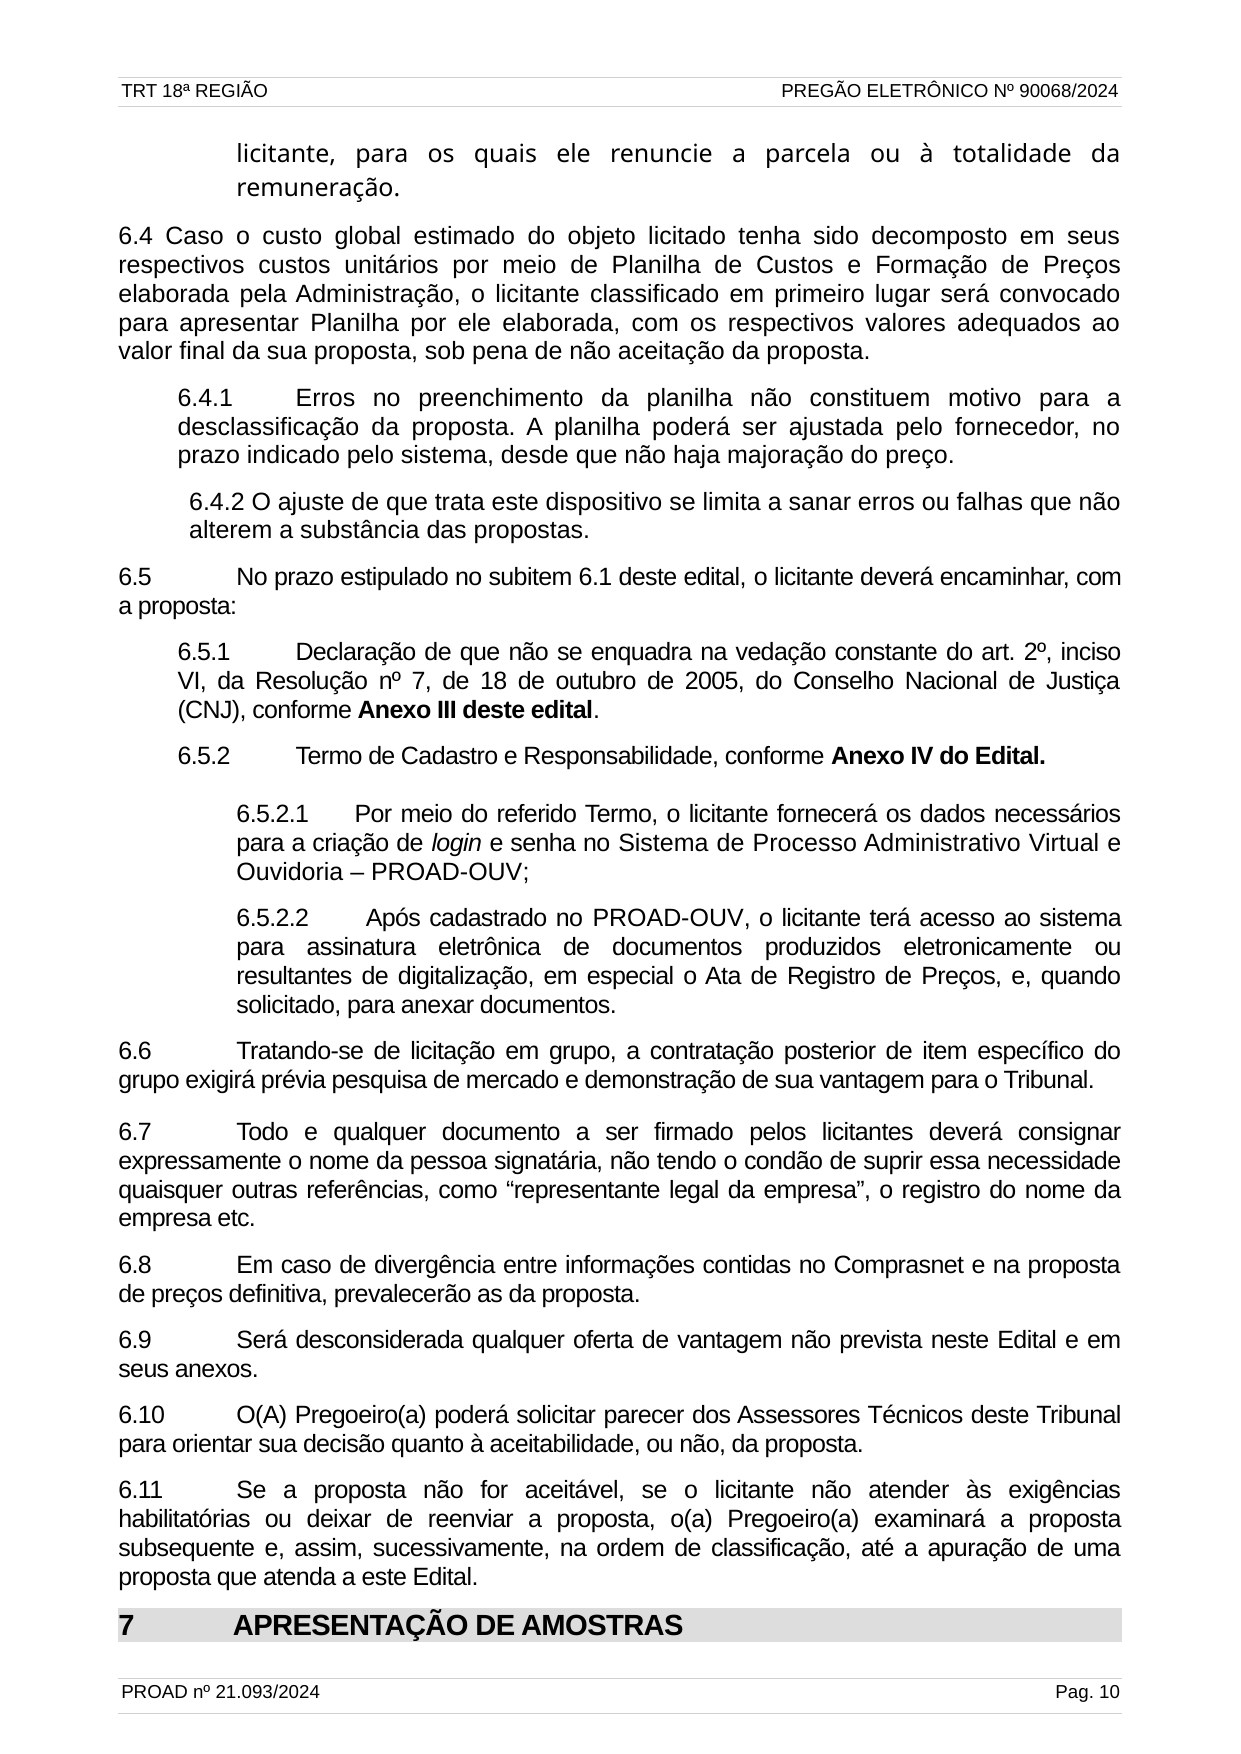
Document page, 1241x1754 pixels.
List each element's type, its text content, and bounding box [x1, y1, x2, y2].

text 6.10 O(A) Pregoeiro(a) poderá solicitar parecer dos Assessores Técnicos deste Tribunal para orientar sua decisão quanto à aceitabilidade, ou não, da proposta. [118, 1400, 1122, 1458]
text 6.4.1 Erros no preenchimento da planilha não constituem motivo para a desclassificação da proposta. A planilha poderá ser ajustada pelo fornecedor, no prazo indicado pelo sistema, desde que não haja majoração do preço. [177, 383, 1122, 469]
text 6.5 No prazo estipulado no subitem 6.1 deste edital, o licitante deverá encaminhar, com a proposta: [118, 562, 1122, 619]
text 6.4 Caso o custo global estimado do objeto licitado tenha sido decomposto em seus respectivos custos unitários por meio de Planilha de Custos e Formação de Preços elaborada pela Administração, o licitante classificado em primeiro lugar será convocado para apresentar Planilha por ele elaborada, com os respectivos valores adequados ao valor final da sua proposta, sob pena de não aceitação da proposta. [118, 221, 1122, 365]
text 6.4.2 O ajuste de que trata este dispositivo se limita a sanar erros ou falhas que não alterem a substância das propostas. [189, 487, 1122, 544]
text 7 APRESENTAÇÃO DE AMOSTRAS [118, 1608, 1122, 1642]
text 6.7 Todo e qualquer documento a ser firmado pelos licitantes deverá consignar expressamente o nome da pessoa signatária, não tendo o condão de suprir essa necessidade quaisquer outras referências, como “representante legal da empresa”, o registro do nome da empresa etc. [118, 1117, 1122, 1232]
text 6.9 Será desconsiderada qualquer oferta de vantagem não prevista neste Edital e em seus anexos. [118, 1325, 1122, 1383]
text 6.11 Se a proposta não for aceitável, se o licitante não atender às exigências habilitatórias ou deixar de reenviar a proposta, o(a) Pregoeiro(a) examinará a proposta subsequente e, assim, sucessivamente, na ordem de classificação, até a apuração de uma proposta que atenda a este Edital. [118, 1476, 1122, 1591]
text 6.5.2.1 Por meio do referido Termo, o licitante fornecerá os dados necessários para a criação de login e senha no Sistema de Processo Administrativo Virtual e Ouvidoria – PROAD-OUV; [236, 799, 1122, 886]
text licitante, para os quais ele renuncie a parcela ou à totalidade da remuneração. [236, 136, 1122, 204]
text 6.8 Em caso de divergência entre informações contidas no Comprasnet e na proposta de preços definitiva, prevalecerão as da proposta. [118, 1250, 1122, 1307]
text 6.5.1 Declaração de que não se enquadra na vedação constante do art. 2º, inciso VI, da Resolução nº 7, de 18 de outubro de 2005, do Conselho Nacional de Justiça (CNJ), conforme Anexo III deste edital. [177, 637, 1122, 723]
text 6.5.2.2 Após cadastrado no PROAD-OUV, o licitante terá acesso ao sistema para assinatura eletrônica de documentos produzidos eletronicamente ou resultantes de digitalização, em especial o Ata de Registro de Preços, e, quando solicitado, para anexar documentos. [236, 903, 1122, 1018]
text 6.6 Tratando-se de licitação em grupo, a contratação posterior de item específico do grupo exigirá prévia pesquisa de mercado e demonstração de sua vantagem para o Tribunal. [118, 1036, 1122, 1093]
text 6.5.2 Termo de Cadastro e Responsabilidade, conforme Anexo IV do Edital. [177, 741, 1122, 770]
